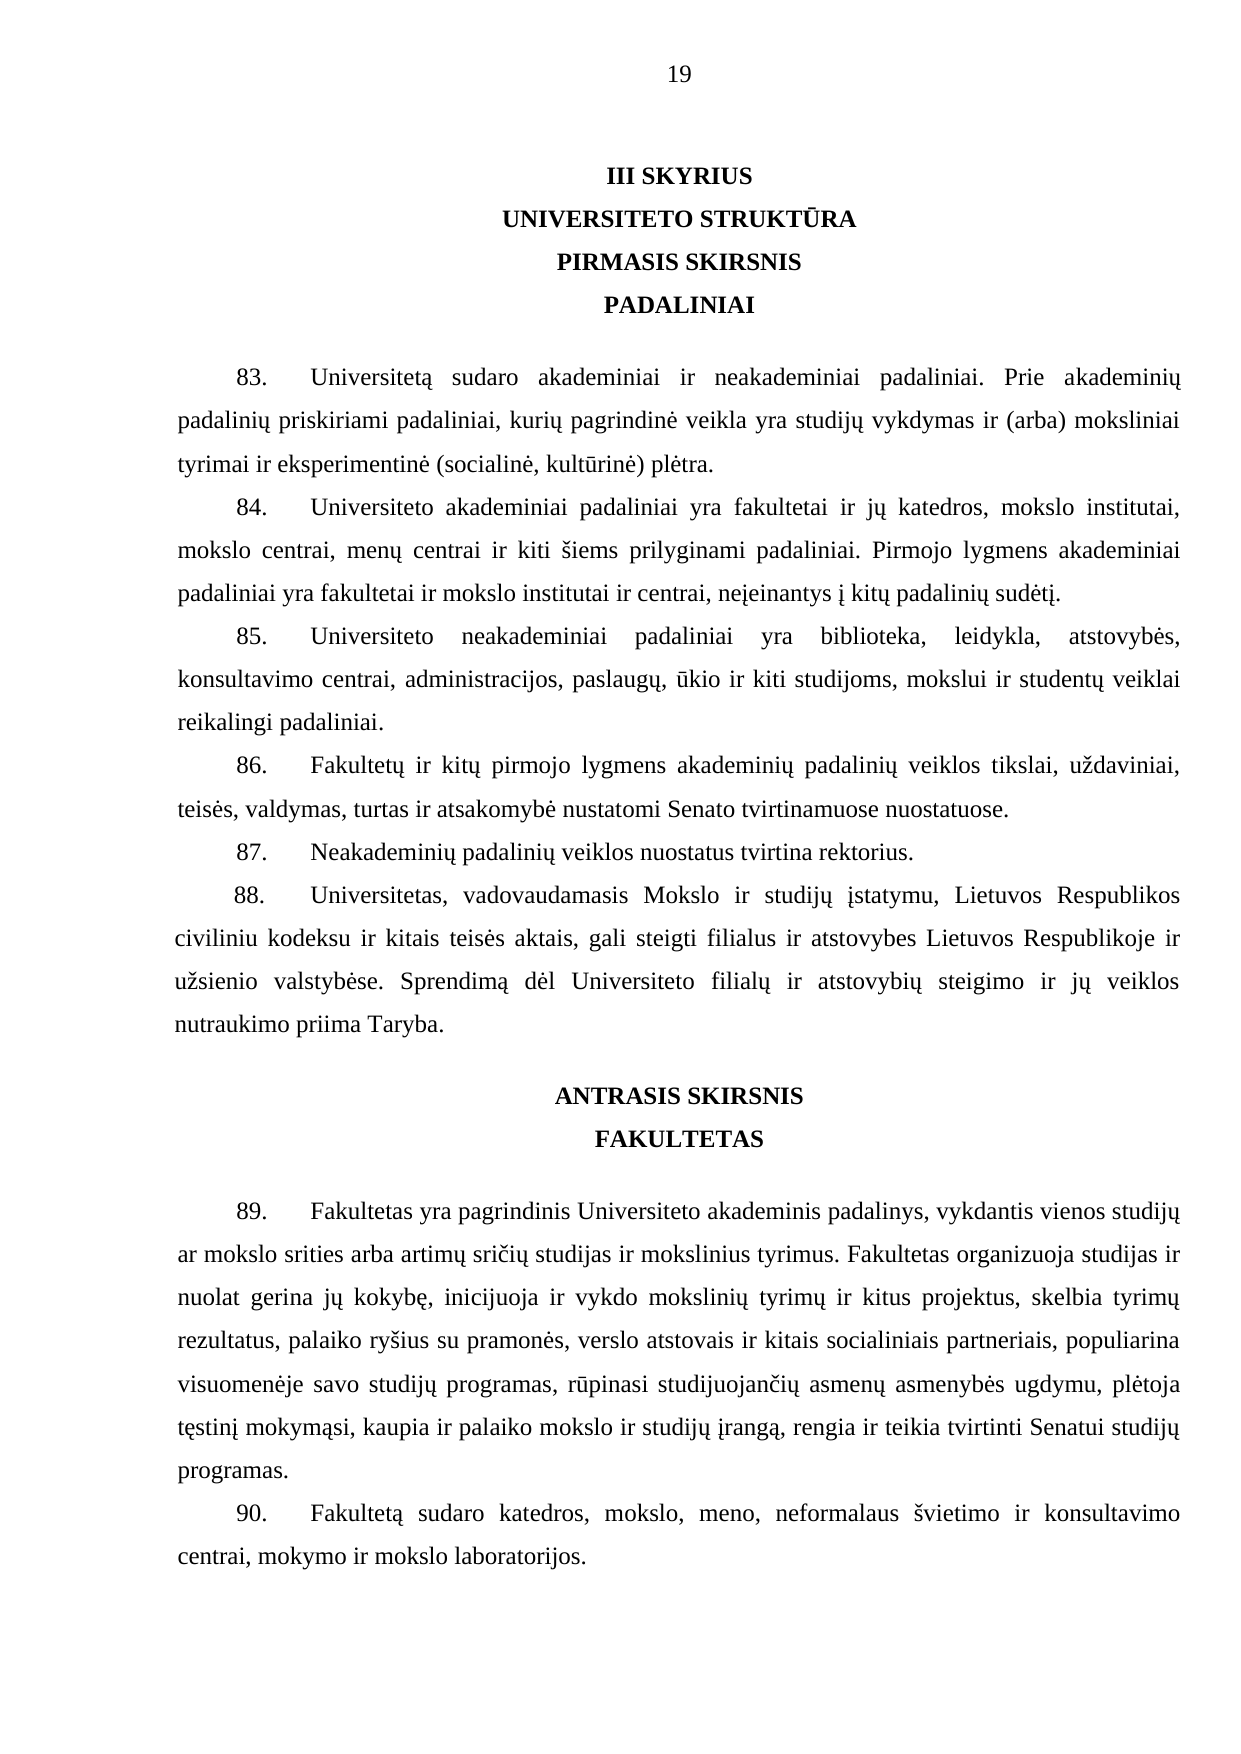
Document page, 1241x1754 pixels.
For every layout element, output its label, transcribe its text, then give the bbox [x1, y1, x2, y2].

text pirmasis SKIRSNIS [177, 247, 1181, 276]
text III SKYRIUS [177, 161, 1181, 190]
text 85. Universiteto neakademiniai padaliniai yra biblioteka, leidykla, atstovybės, konsultavimo centrai, administracijos, paslaugų, ūkio ir kiti studijoms, mokslui ir studentų veiklai reikalingi padaliniai. [177, 621, 1181, 736]
text 83. Universitetą sudaro akademiniai ir neakademiniai padaliniai. Prie akademinių padalinių priskiriami padaliniai, kurių pagrindinė veikla yra studijų vykdymas ir (arba) moksliniai tyrimai ir eksperimentinė (socialinė, kultūrinė) plėtra. [177, 362, 1181, 477]
text 90. Fakultetą sudaro katedros, mokslo, meno, neformalaus švietimo ir konsultavimo centrai, mokymo ir mokslo laboratorijos. [177, 1498, 1181, 1570]
text antrasis SKIRSNIS [177, 1081, 1181, 1110]
text 88. Universitetas, vadovaudamasis Mokslo ir studijų įstatymu, Lietuvos Respublikos civiliniu kodeksu ir kitais teisės aktais, gali steigti filialus ir atstovybes Lietuvos Respublikoje ir užsienio valstybėse. Sprendimą dėl Universiteto filialų ir atstovybių steigimo ir jų veiklos nutraukimo priima Taryba. [174, 880, 1181, 1038]
text 87. Neakademinių padalinių veiklos nuostatus tvirtina rektorius. [177, 837, 1181, 866]
text 86. Fakultetų ir kitų pirmojo lygmens akademinių padalinių veiklos tikslai, uždaviniai, teisės, valdymas, turtas ir atsakomybė nustatomi Senato tvirtinamuose nuostatuose. [177, 751, 1181, 822]
text FAKULTETAS [177, 1124, 1181, 1153]
text UNIVERSITETO struktūra [177, 204, 1181, 233]
text 89. Fakultetas yra pagrindinis Universiteto akademinis padalinys, vykdantis vienos studijų ar mokslo srities arba artimų sričių studijas ir mokslinius tyrimus. Fakultetas organizuoja studijas ir nuolat gerina jų kokybę, inicijuoja ir vykdo mokslinių tyrimų ir kitus projektus, skelbia tyrimų rezultatus, palaiko ryšius su pramonės, verslo atstovais ir kitais socialiniais partneriais, populiarina visuomenėje savo studijų programas, rūpinasi studijuojančių asmenų asmenybės ugdymu, plėtoja tęstinį mokymąsi, kaupia ir palaiko mokslo ir studijų įrangą, rengia ir teikia tvirtinti Senatui studijų programas. [177, 1196, 1181, 1484]
text 84. Universiteto akademiniai padaliniai yra fakultetai ir jų katedros, mokslo institutai, mokslo centrai, menų centrai ir kiti šiems prilyginami padaliniai. Pirmojo lygmens akademiniai padaliniai yra fakultetai ir mokslo institutai ir centrai, neįeinantys į kitų padalinių sudėtį. [177, 492, 1181, 607]
text Padaliniai [177, 291, 1181, 319]
